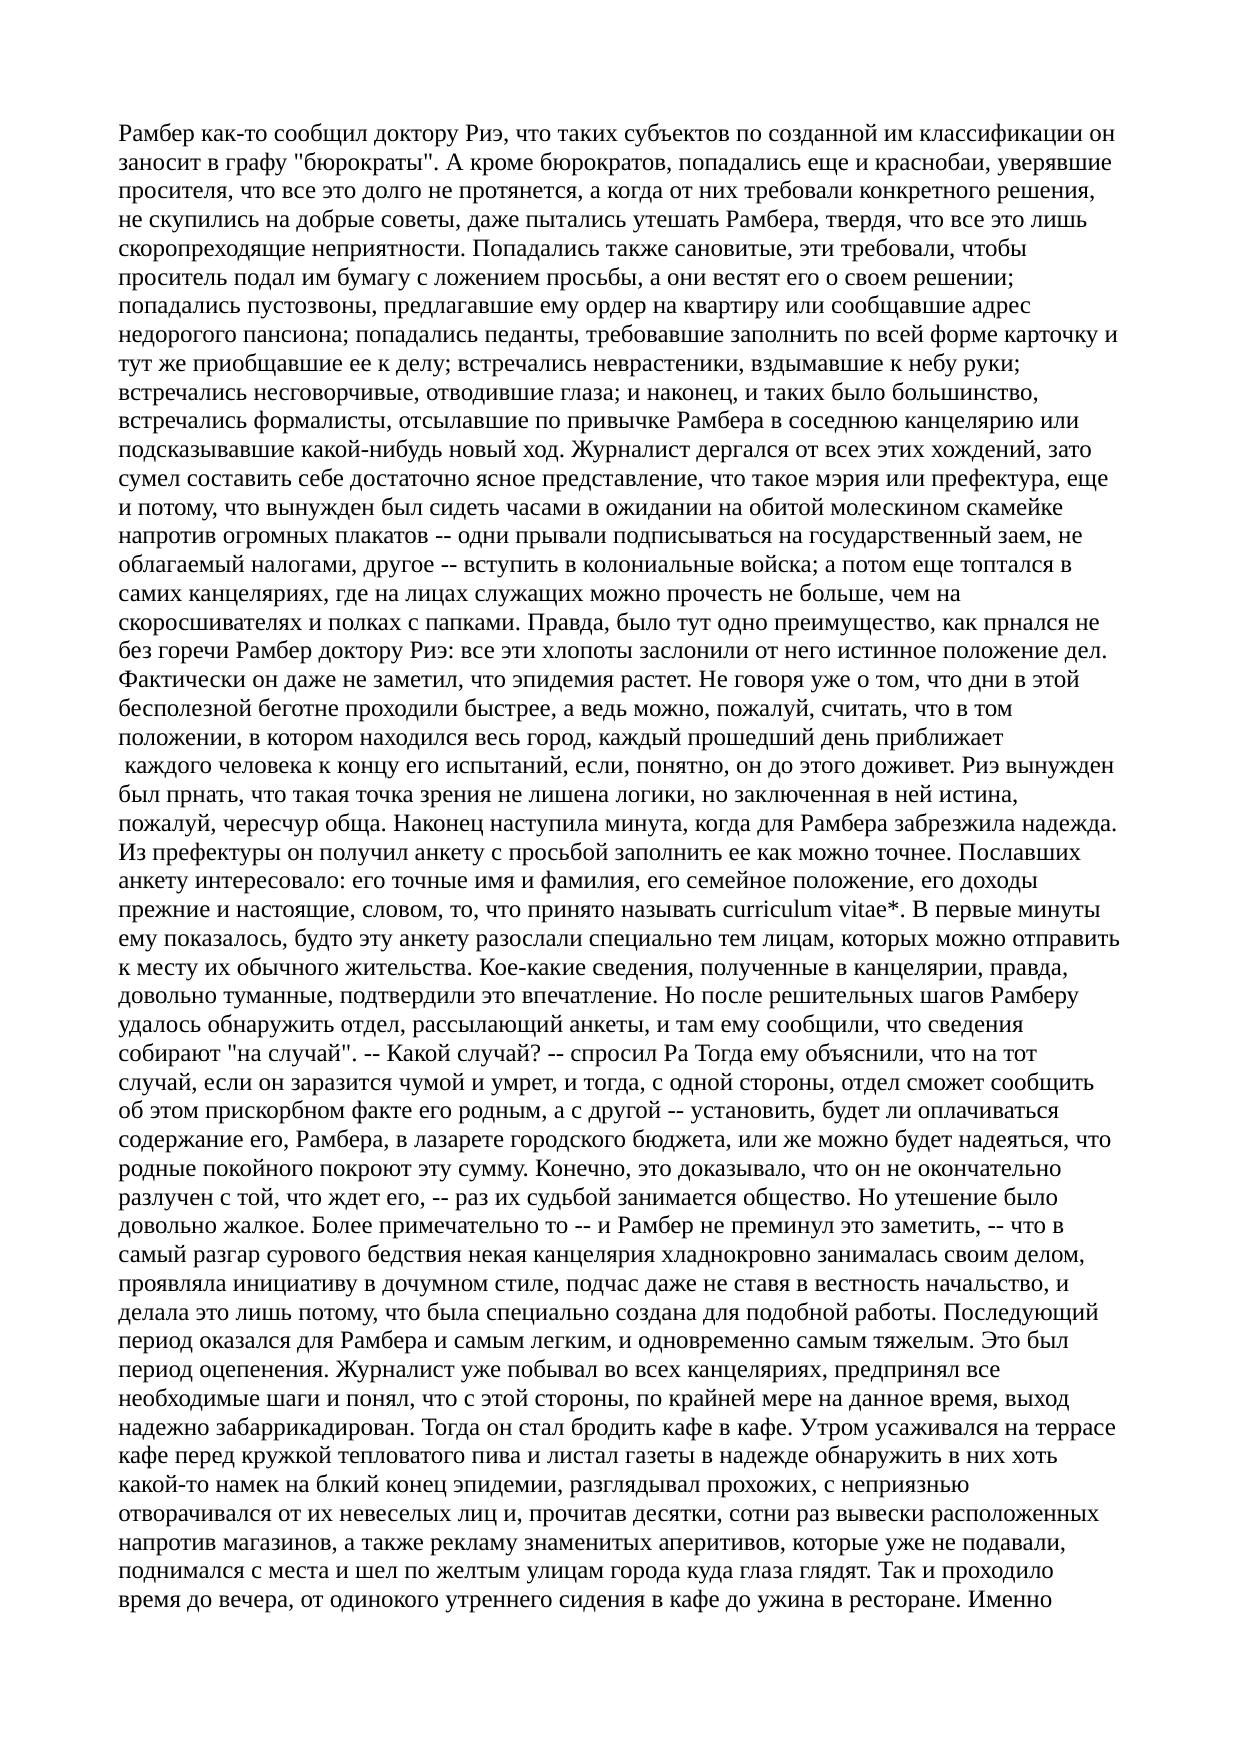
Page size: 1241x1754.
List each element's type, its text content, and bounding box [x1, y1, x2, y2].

text Рамбер как-то сообщил доктору Риэ, что таких субъектов по созданной им классификации он заносит в графу "бюрократы". А кроме бюрократов, попадались еще и краснобаи, уверявшие просителя, что все это долго не протянется, а когда от них требовали конкретного решения, не скупились на добрые советы, даже пытались утешать Рамбера, твердя, что все это лишь скоропреходящие неприятности. Попадались также сановитые, эти требовали, чтобы проситель подал им бумагу с ложением просьбы, а они вестят его о своем решении; попадались пустозвоны, предлагавшие ему ордер на квартиру или сообщавшие адрес недорогого пансиона; попадались педанты, требовавшие заполнить по всей форме карточку и тут же приобщавшие ее к делу; встречались неврастеники, вздымавшие к небу руки; встречались несговорчивые, отводившие глаза; и наконец, и таких было большинство, встречались формалисты, отсылавшие по привычке Рамбера в соседнюю канцелярию или подсказывавшие какой-нибудь новый ход. Журналист дергался от всех этих хождений, зато сумел составить себе достаточно ясное представление, что такое мэрия или префектура, еще и потому, что вынужден был сидеть часами в ожидании на обитой молескином скамейке напротив огромных плакатов -- одни прывали подписываться на государственный заем, не облагаемый налогами, другое -- вступить в колониальные войска; а потом еще топтался в самих канцеляриях, где на лицах служащих можно прочесть не больше, чем на скоросшивателях и полках с папками. Правда, было тут одно преимущество, как прнался не без горечи Рамбер доктору Риэ: все эти хлопоты заслонили от него истинное положение дел. Фактически он даже не заметил, что эпидемия растет. Не говоря уже о том, что дни в этой бесполезной беготне проходили быстрее, а ведь можно, пожалуй, считать, что в том положении, в котором находился весь город, каждый прошедший день приближает [118, 118, 1122, 751]
text каждого человека к концу его испытаний, если, понятно, он до этого доживет. Риэ вынужден был прнать, что такая точка зрения не лишена логики, но заключенная в ней истина, пожалуй, чересчур обща. Наконец наступила минута, когда для Рамбера забрезжила надежда. Из префектуры он получил анкету с просьбой заполнить ее как можно точнее. Пославших анкету интересовало: его точные имя и фамилия, его семейное положение, его доходы прежние и настоящие, словом, то, что принято называть curriculum vitae*. В первые минуты ему показалось, будто эту анкету разослали специально тем лицам, которых можно отправить к месту их обычного жительства. Кое-какие сведения, полученные в канцелярии, правда, довольно туманные, подтвердили это впечатление. Но после решительных шагов Рамберу удалось обнаружить отдел, рассылающий анкеты, и там ему сообщили, что сведения собирают "на случай". -- Какой случай? -- спросил Ра Тогда ему объяснили, что на тот случай, если он заразится чумой и умрет, и тогда, с одной стороны, отдел сможет сообщить об этом прискорбном факте его родным, а с другой -- установить, будет ли оплачиваться содержание его, Рамбера, в лазарете городского бюджета, или же можно будет надеяться, что родные покойного покроют эту сумму. Конечно, это доказывало, что он не окончательно разлучен с той, что ждет его, -- раз их судьбой занимается общество. Но утешение было довольно жалкое. Более примечательно то -- и Рамбер не преминул это заметить, -- что в самый разгар сурового бедствия некая канцелярия хладнокровно занималась своим делом, проявляла инициативу в дочумном стиле, подчас даже не ставя в вестность начальство, и делала это лишь потому, что была специально создана для подобной работы. Последующий период оказался для Рамбера и самым легким, и одновременно самым тяжелым. Это был период оцепенения. Журналист уже побывал во всех канцеляриях, предпринял все необходимые шаги и понял, что с этой стороны, по крайней мере на данное время, выход надежно забаррикадирован. Тогда он стал бродить кафе в кафе. Утром усаживался на террасе кафе перед кружкой тепловатого пива и листал газеты в надежде обнаружить в них хоть какой-то намек на блкий конец эпидемии, разглядывал прохожих, с неприязнью отворачивался от их невеселых лиц и, прочитав десятки, сотни раз вывески расположенных напротив магазинов, а также рекламу знаменитых аперитивов, которые уже не подавали, поднимался с места и шел по желтым улицам города куда глаза глядят. Так и проходило время до вечера, от одинокого утреннего сидения в кафе до ужина в ресторане. Именно [118, 751, 1122, 1613]
